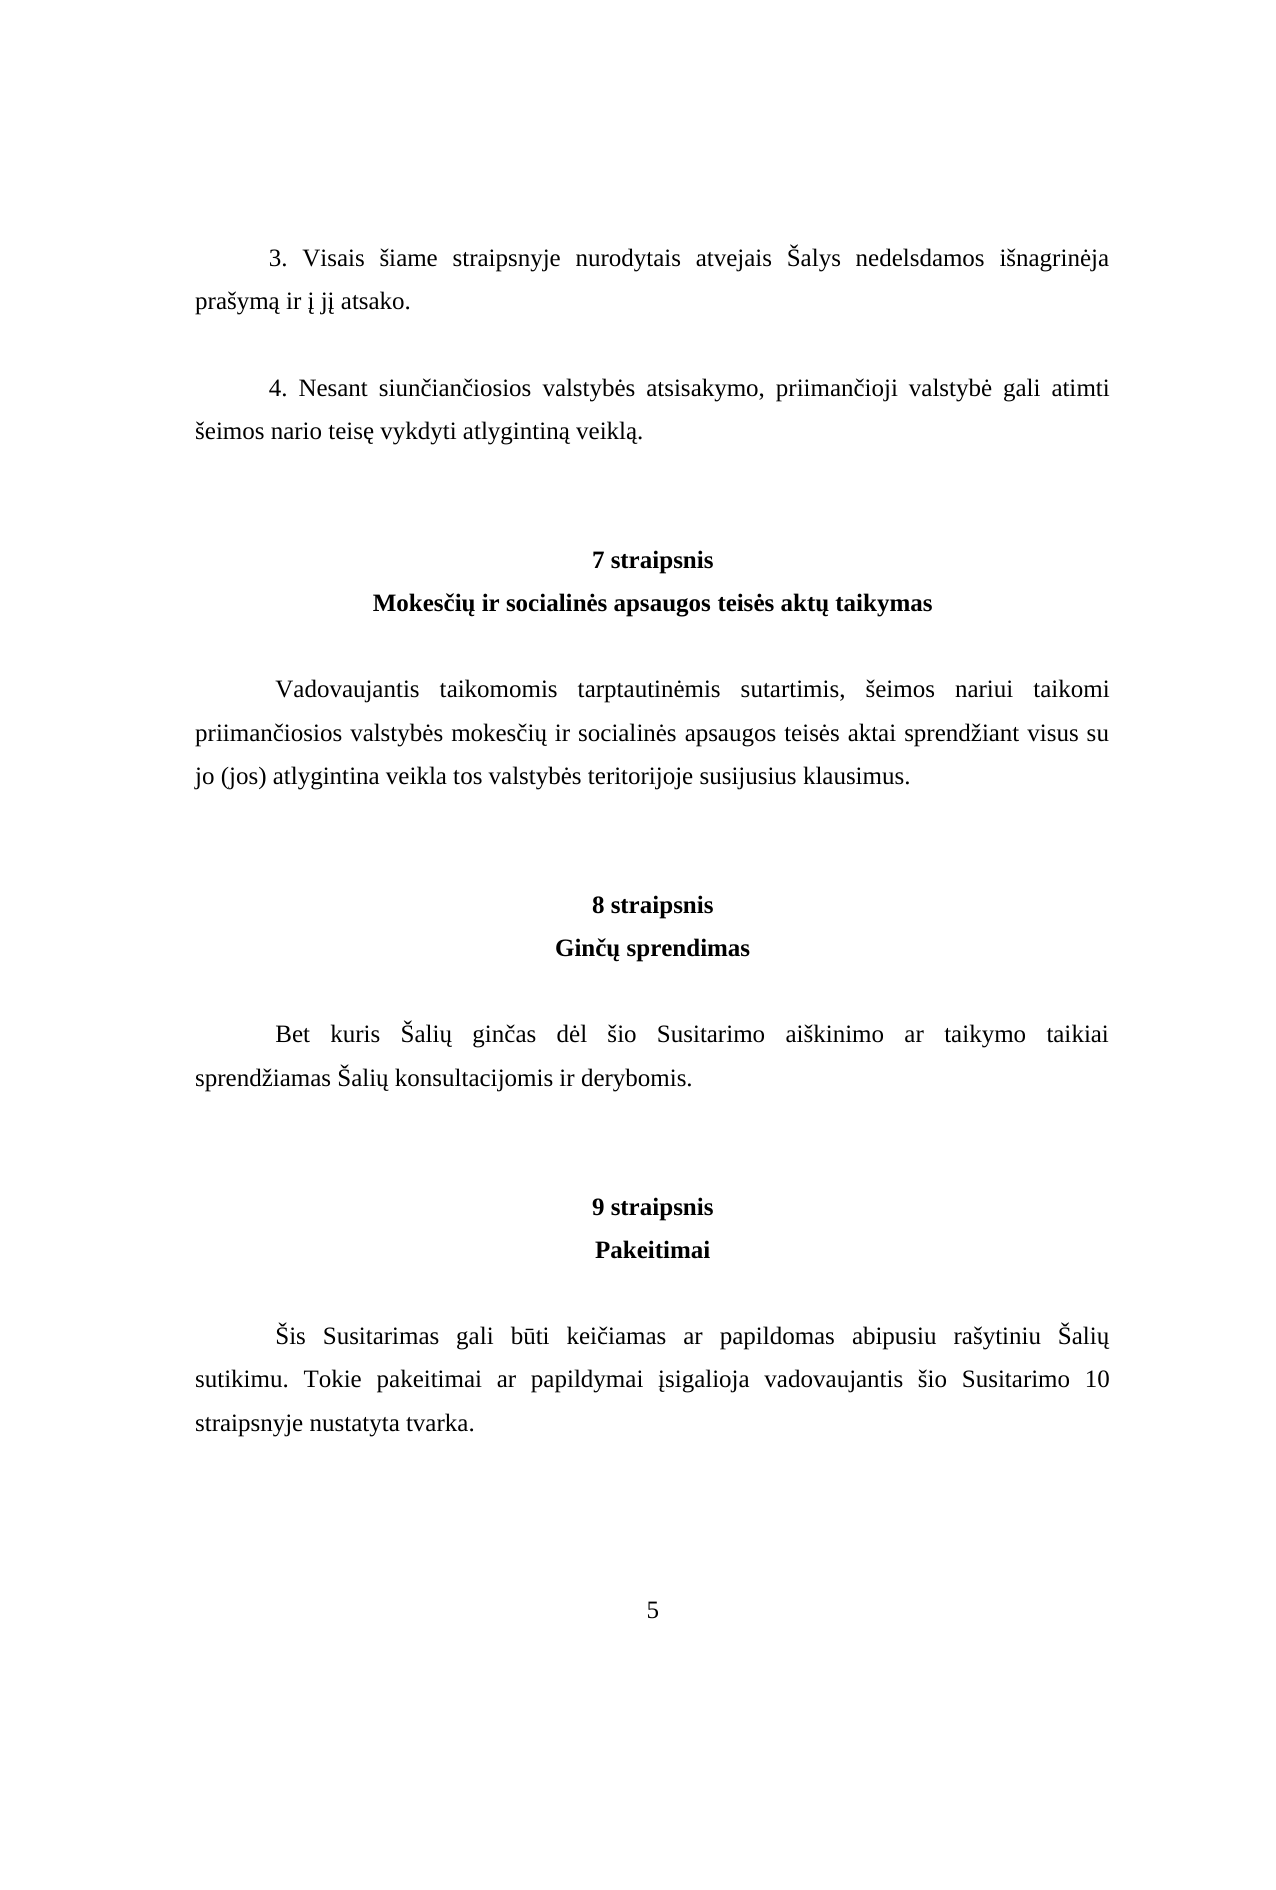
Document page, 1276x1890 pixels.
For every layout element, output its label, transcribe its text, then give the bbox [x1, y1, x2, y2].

text Pakeitimai [195, 1235, 1110, 1264]
text 9 straipsnis [195, 1192, 1110, 1221]
text Mokesčių ir socialinės apsaugos teisės aktų taikymas [195, 588, 1110, 617]
text 7 straipsnis [195, 545, 1110, 574]
text Šis Susitarimas gali būti keičiamas ar papildomas abipusiu rašytiniu Šalių sutikimu. Tokie pakeitimai ar papildymai įsigalioja vadovaujantis šio Susitarimo 10 straipsnyje nustatyta tvarka. [195, 1321, 1110, 1436]
text 4. Nesant siunčiančiosios valstybės atsisakymo, priimančioji valstybė gali atimti šeimos nario teisę vykdyti atlygintiną veiklą. [195, 373, 1110, 444]
text Bet kuris Šalių ginčas dėl šio Susitarimo aiškinimo ar taikymo taikiai sprendžiamas Šalių konsultacijomis ir derybomis. [195, 1019, 1110, 1091]
text 3. Visais šiame straipsnyje nurodytais atvejais Šalys nedelsdamos išnagrinėja prašymą ir į jį atsako. [195, 243, 1110, 315]
text Ginčų sprendimas [195, 933, 1110, 962]
text Vadovaujantis taikomomis tarptautinėmis sutartimis, šeimos nariui taikomi priimančiosios valstybės mokesčių ir socialinės apsaugos teisės aktai sprendžiant visus su jo (jos) atlygintina veikla tos valstybės teritorijoje susijusius klausimus. [195, 674, 1110, 789]
text 8 straipsnis [195, 890, 1110, 919]
